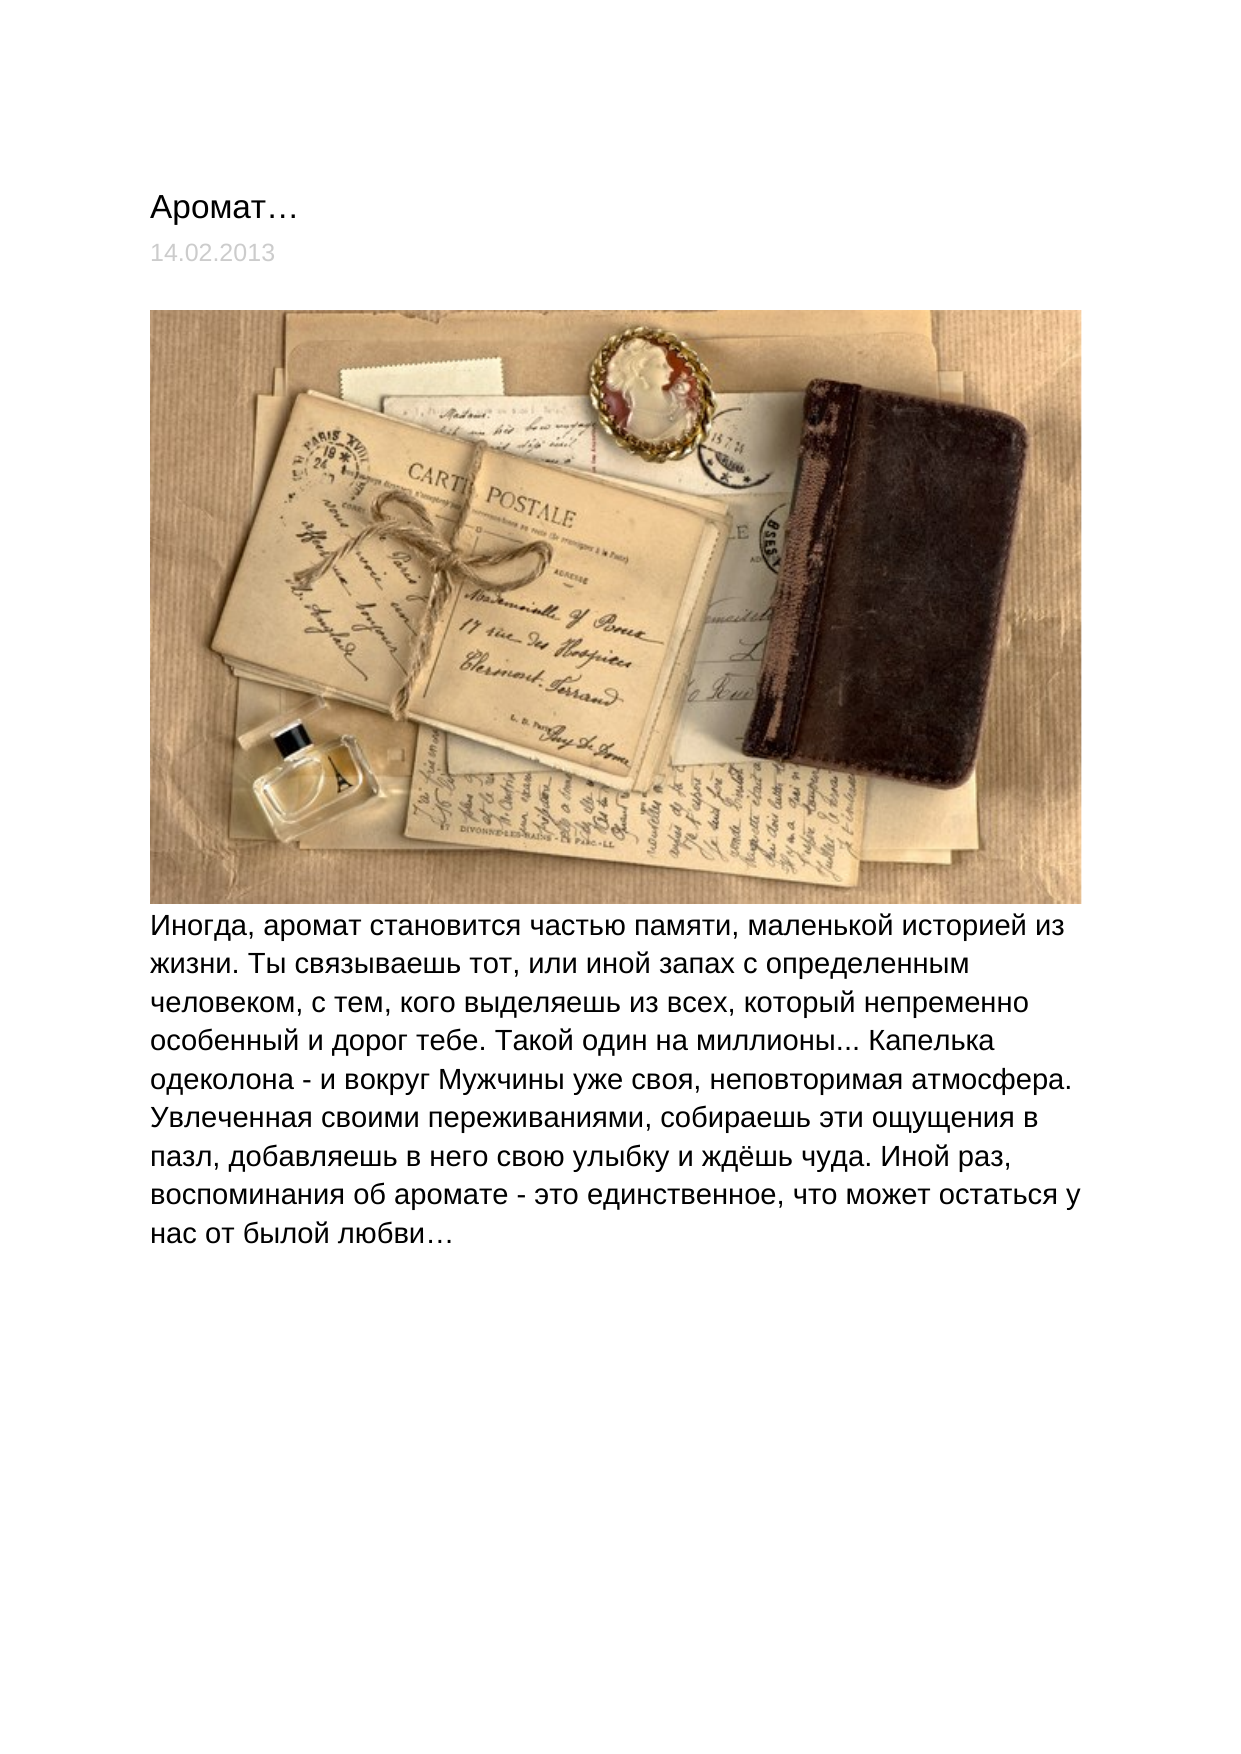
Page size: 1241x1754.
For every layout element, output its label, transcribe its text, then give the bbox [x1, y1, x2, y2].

subtitle Аромат… [150, 187, 1090, 226]
text 14.02.2013 [150, 238, 1090, 267]
picture [150, 310, 1082, 904]
text Иногда, аромат становится частью памяти, маленькой историей из жизни. Ты связываешь тот, или иной запах с определенным человеком, с тем, кого выделяешь из всех, который непременно особенный и дорог тебе. Такой один на миллионы... Капелька одеколона - и вокруг Мужчины уже своя, неповторимая атмосфера. Увлеченная своими переживаниями, собираешь эти ощущения в пазл, добавляешь в него свою улыбку и ждёшь чуда. Иной раз, воспоминания об аромате - это единственное, что может остаться у нас от былой любви… [150, 908, 1090, 1249]
